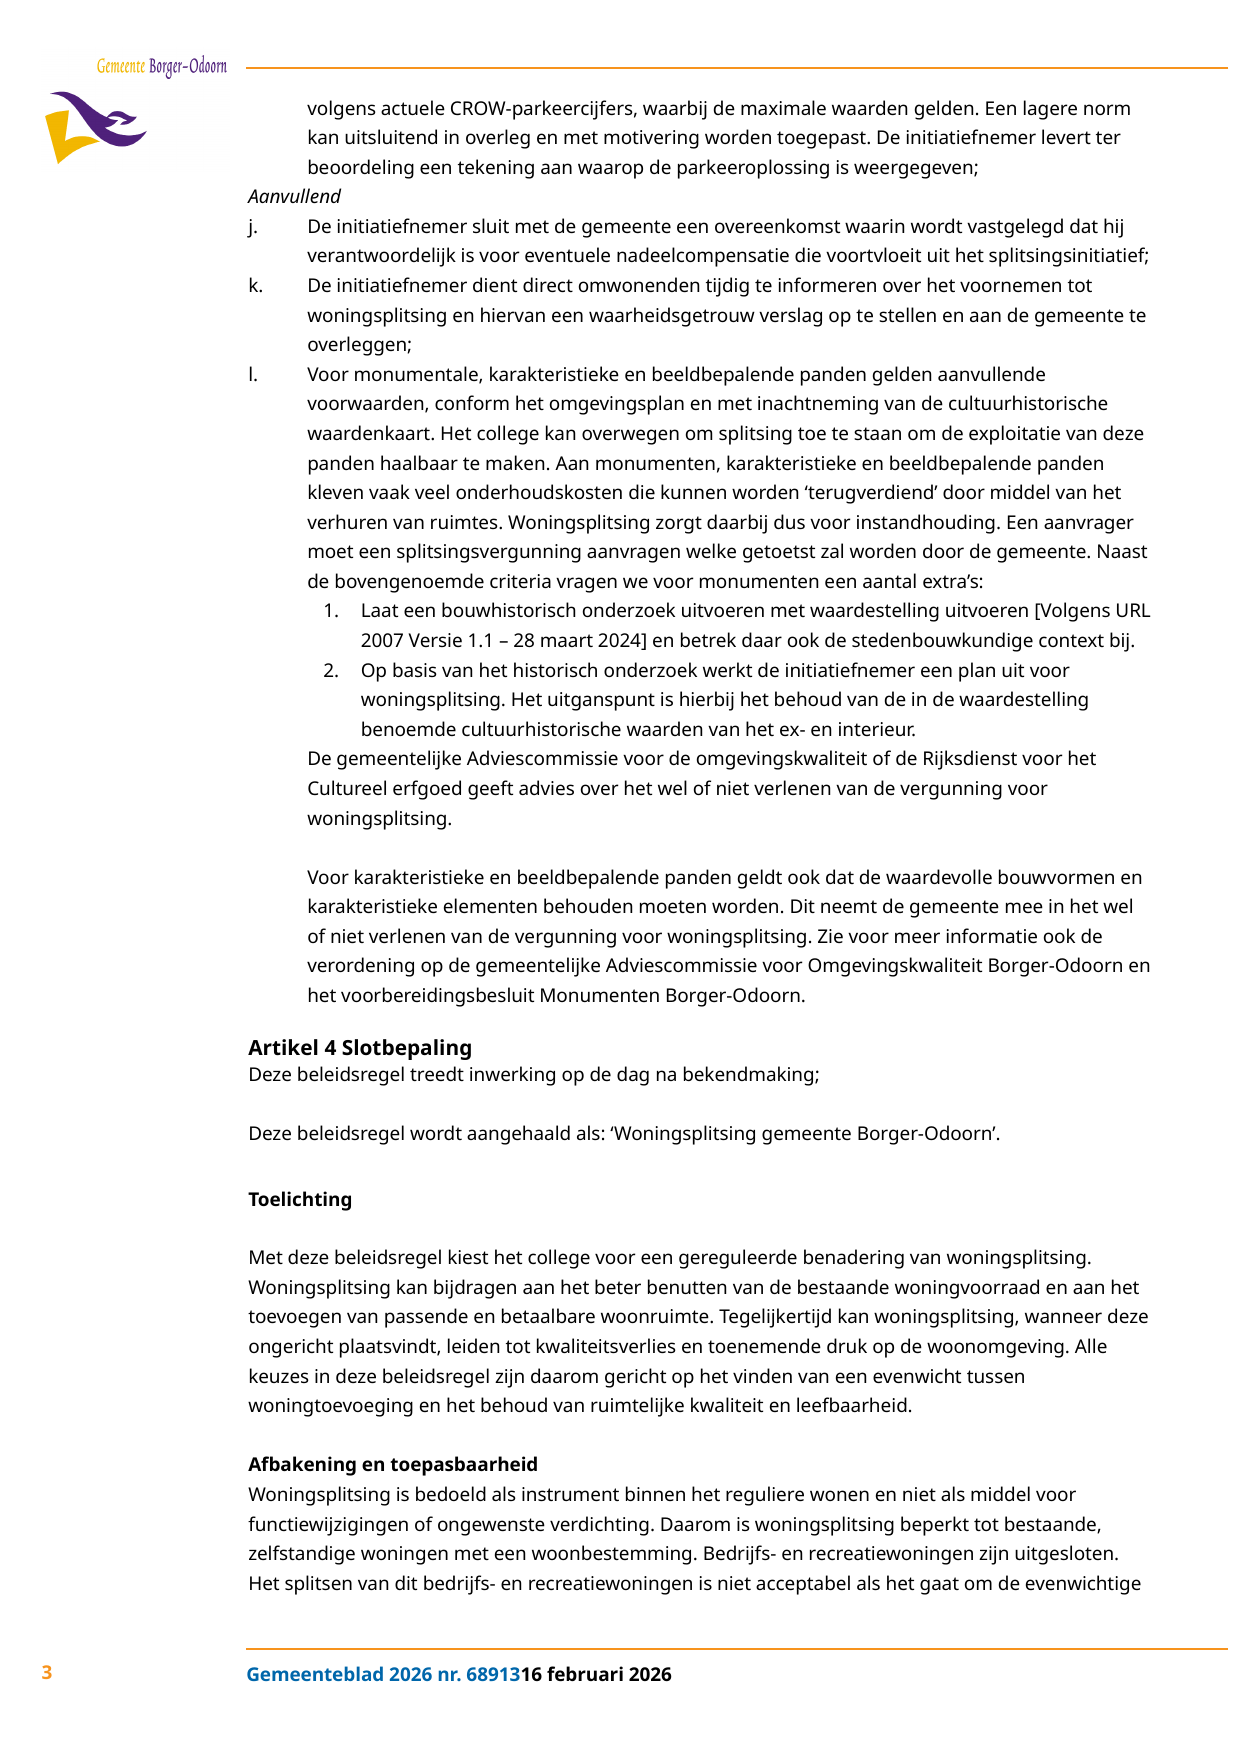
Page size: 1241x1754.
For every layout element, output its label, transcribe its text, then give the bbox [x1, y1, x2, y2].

list Laat een bouwhistorisch onderzoek uitvoeren met waardestelling uitvoeren [Volgens URL 2007 Versie 1.1 – 28 maart 2024] en betrek daar ook de stedenbouwkundige context bij. [323, 598, 1152, 653]
list De gemeentelijke Adviescommissie voor de omgevingskwaliteit of de Rijksdienst voor het Cultureel erfgoed geeft advies over het wel of niet verlenen van de vergunning voor woningsplitsing. [248, 746, 1152, 831]
text Afbakening en toepasbaarheid [248, 1452, 1152, 1477]
text Woningsplitsing is bedoeld als instrument binnen het reguliere wonen en niet als middel voor functiewijzigingen of ongewenste verdichting. Daarom is woningsplitsing beperkt tot bestaande, zelfstandige woningen met een woonbestemming. Bedrijfs- en recreatiewoningen zijn uitgesloten. Het splitsen van dit bedrijfs- en recreatiewoningen is niet acceptabel als het gaat om de evenwichtige [248, 1481, 1152, 1596]
text Aanvullend [248, 183, 1152, 209]
list volgens actuele CROW-parkeercijfers, waarbij de maximale waarden gelden. Een lagere norm kan uitsluitend in overleg en met motivering worden toegepast. De initiatiefnemer levert ter beoordeling een tekening aan waarop de parkeeroplossing is weergegeven; [248, 95, 1152, 180]
list Op basis van het historisch onderzoek werkt de initiatiefnemer een plan uit voor woningsplitsing. Het uitganspunt is hierbij het behoud van de in de waardestelling benoemde cultuurhistorische waarden van het ex- en interieur. [323, 657, 1152, 742]
list De initiatiefnemer dient direct omwonenden tijdig te informeren over het voornemen tot woningsplitsing en hiervan een waarheidsgetrouw verslag op te stellen en aan de gemeente te overleggen; [248, 272, 1152, 357]
text Deze beleidsregel treedt inwerking op de dag na bekendmaking; [248, 1061, 1152, 1087]
list Voor monumentale, karakteristieke en beeldbepalende panden gelden aanvullende voorwaarden, conform het omgevingsplan en met inachtneming van de cultuurhistorische waardenkaart. Het college kan overwegen om splitsing toe te staan om de exploitatie van deze panden haalbaar te maken. Aan monumenten, karakteristieke en beeldbepalende panden kleven vaak veel onderhoudskosten die kunnen worden ‘terugverdiend’ door middel van het verhuren van ruimtes. Woningsplitsing zorgt daarbij dus voor instandhouding. Een aanvrager moet een splitsingsvergunning aanvragen welke getoetst zal worden door de gemeente. Naast de bovengenoemde criteria vragen we voor monumenten een aantal extra’s: [248, 361, 1152, 594]
picture [41, 47, 231, 172]
list Voor karakteristieke en beeldbepalende panden geldt ook dat de waardevolle bouwvormen en karakteristieke elementen behouden moeten worden. Dit neemt de gemeente mee in het wel of niet verlenen van de vergunning voor woningsplitsing. Zie voor meer informatie ook de verordening op de gemeentelijke Adviescommissie voor Omgevingskwaliteit Borger-Odoorn en het voorbereidingsbesluit Monumenten Borger-Odoorn. [248, 864, 1152, 1008]
text Toelichting [248, 1176, 1152, 1215]
text Deze beleidsregel wordt aangehaald als: ‘Woningsplitsing gemeente Borger-Odoorn’. [248, 1120, 1152, 1146]
list De initiatiefnemer sluit met de gemeente een overeenkomst waarin wordt vastgelegd dat hij verantwoordelijk is voor eventuele nadeelcompensatie die voortvloeit uit het splitsingsinitiatief; [248, 213, 1152, 268]
text Met deze beleidsregel kiest het college voor een gereguleerde benadering van woningsplitsing. Woningsplitsing kan bijdragen aan het beter benutten van de bestaande woningvoorraad en aan het toevoegen van passende en betaalbare woonruimte. Tegelijkertijd kan woningsplitsing, wanneer deze ongericht plaatsvindt, leiden tot kwaliteitsverlies en toenemende druk op de woonomgeving. Alle keuzes in deze beleidsregel zijn daarom gericht op het vinden van een evenwicht tussen woningtoevoeging en het behoud van ruimtelijke kwaliteit en leefbaarheid. [248, 1244, 1152, 1418]
text Artikel 4 Slotbepaling [248, 1033, 1152, 1061]
